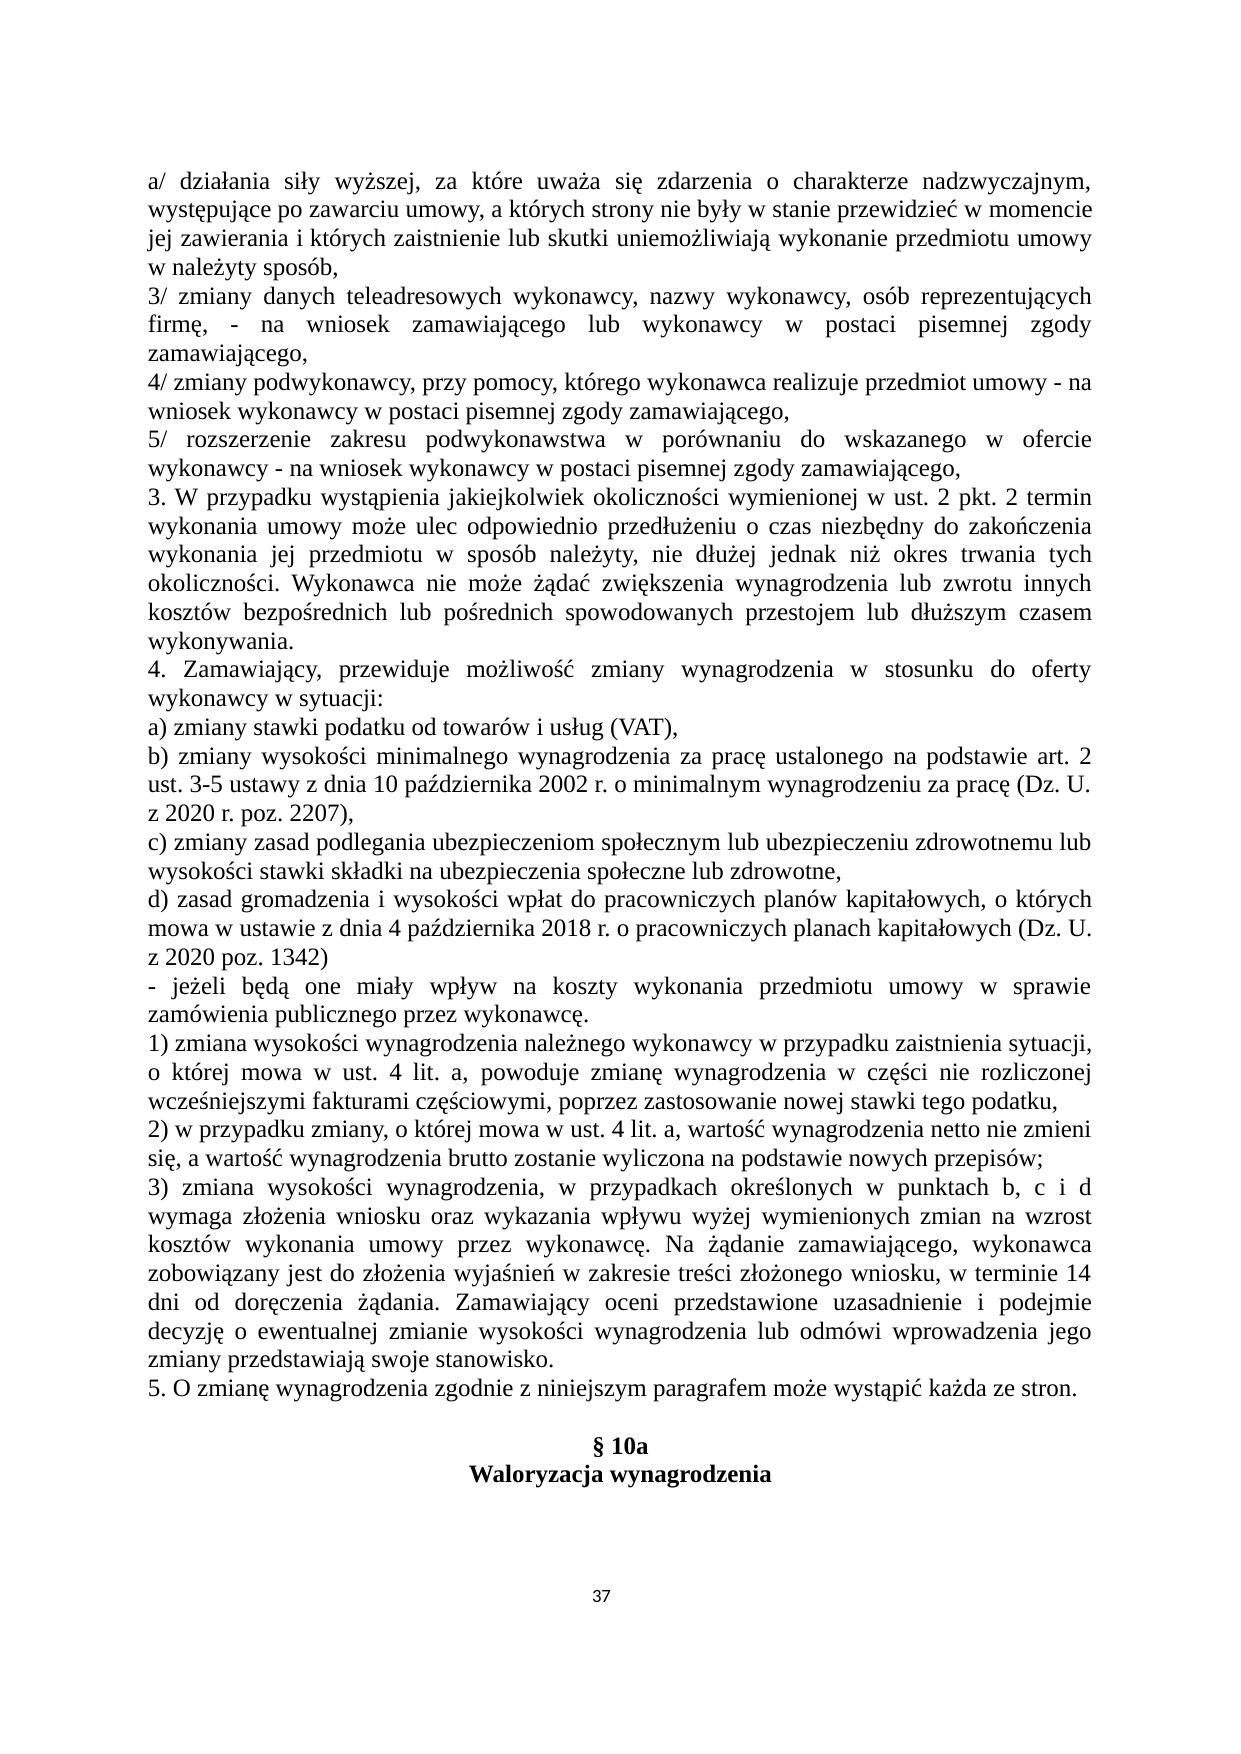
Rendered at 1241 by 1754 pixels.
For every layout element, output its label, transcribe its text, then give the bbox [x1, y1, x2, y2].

text - jeżeli będą one miały wpływ na koszty wykonania przedmiotu umowy w sprawie zamówienia publicznego przez wykonawcę. [148, 971, 1093, 1028]
text 1) zmiana wysokości wynagrodzenia należnego wykonawcy w przypadku zaistnienia sytuacji, o której mowa w ust. 4 lit. a, powoduje zmianę wynagrodzenia w części nie rozliczonej wcześniejszymi fakturami częściowymi, poprzez zastosowanie nowej stawki tego podatku, [148, 1028, 1093, 1114]
text 3. W przypadku wystąpienia jakiejkolwiek okoliczności wymienionej w ust. 2 pkt. 2 termin wykonania umowy może ulec odpowiednio przedłużeniu o czas niezbędny do zakończenia wykonania jej przedmiotu w sposób należyty, nie dłużej jednak niż okres trwania tych okoliczności. Wykonawca nie może żądać zwiększenia wynagrodzenia lub zwrotu innych kosztów bezpośrednich lub pośrednich spowodowanych przestojem lub dłuższym czasem wykonywania. [148, 482, 1093, 654]
text § 10a [148, 1431, 1093, 1459]
text 4/ zmiany podwykonawcy, przy pomocy, którego wykonawca realizuje przedmiot umowy - na wniosek wykonawcy w postaci pisemnej zgody zamawiającego, [148, 367, 1093, 424]
text d) zasad gromadzenia i wysokości wpłat do pracowniczych planów kapitałowych, o których mowa w ustawie z dnia 4 października 2018 r. o pracowniczych planach kapitałowych (Dz. U. z 2020 poz. 1342) [148, 884, 1093, 971]
text b) zmiany wysokości minimalnego wynagrodzenia za pracę ustalonego na podstawie art. 2 ust. 3-5 ustawy z dnia 10 października 2002 r. o minimalnym wynagrodzeniu za pracę (Dz. U. z 2020 r. poz. 2207), [148, 741, 1093, 827]
text a/ działania siły wyższej, za które uważa się zdarzenia o charakterze nadzwyczajnym, występujące po zawarciu umowy, a których strony nie były w stanie przewidzieć w momencie jej zawierania i których zaistnienie lub skutki uniemożliwiają wykonanie przedmiotu umowy w należyty sposób, [148, 166, 1093, 281]
text Waloryzacja wynagrodzenia [148, 1459, 1093, 1488]
text 5/ rozszerzenie zakresu podwykonawstwa w porównaniu do wskazanego w ofercie wykonawcy - na wniosek wykonawcy w postaci pisemnej zgody zamawiającego, [148, 424, 1093, 482]
text 2) w przypadku zmiany, o której mowa w ust. 4 lit. a, wartość wynagrodzenia netto nie zmieni się, a wartość wynagrodzenia brutto zostanie wyliczona na podstawie nowych przepisów; [148, 1114, 1093, 1172]
text 3/ zmiany danych teleadresowych wykonawcy, nazwy wykonawcy, osób reprezentujących firmę, - na wniosek zamawiającego lub wykonawcy w postaci pisemnej zgody zamawiającego, [148, 281, 1093, 367]
text a) zmiany stawki podatku od towarów i usług (VAT), [148, 712, 1093, 741]
text 5. O zmianę wynagrodzenia zgodnie z niniejszym paragrafem może wystąpić każda ze stron. [148, 1373, 1093, 1402]
text c) zmiany zasad podlegania ubezpieczeniom społecznym lub ubezpieczeniu zdrowotnemu lub wysokości stawki składki na ubezpieczenia społeczne lub zdrowotne, [148, 827, 1093, 884]
text 4. Zamawiający, przewiduje możliwość zmiany wynagrodzenia w stosunku do oferty wykonawcy w sytuacji: [148, 654, 1093, 712]
text 3) zmiana wysokości wynagrodzenia, w przypadkach określonych w punktach b, c i d wymaga złożenia wniosku oraz wykazania wpływu wyżej wymienionych zmian na wzrost kosztów wykonania umowy przez wykonawcę. Na żądanie zamawiającego, wykonawca zobowiązany jest do złożenia wyjaśnień w zakresie treści złożonego wniosku, w terminie 14 dni od doręczenia żądania. Zamawiający oceni przedstawione uzasadnienie i podejmie decyzję o ewentualnej zmianie wysokości wynagrodzenia lub odmówi wprowadzenia jego zmiany przedstawiają swoje stanowisko. [148, 1172, 1093, 1373]
